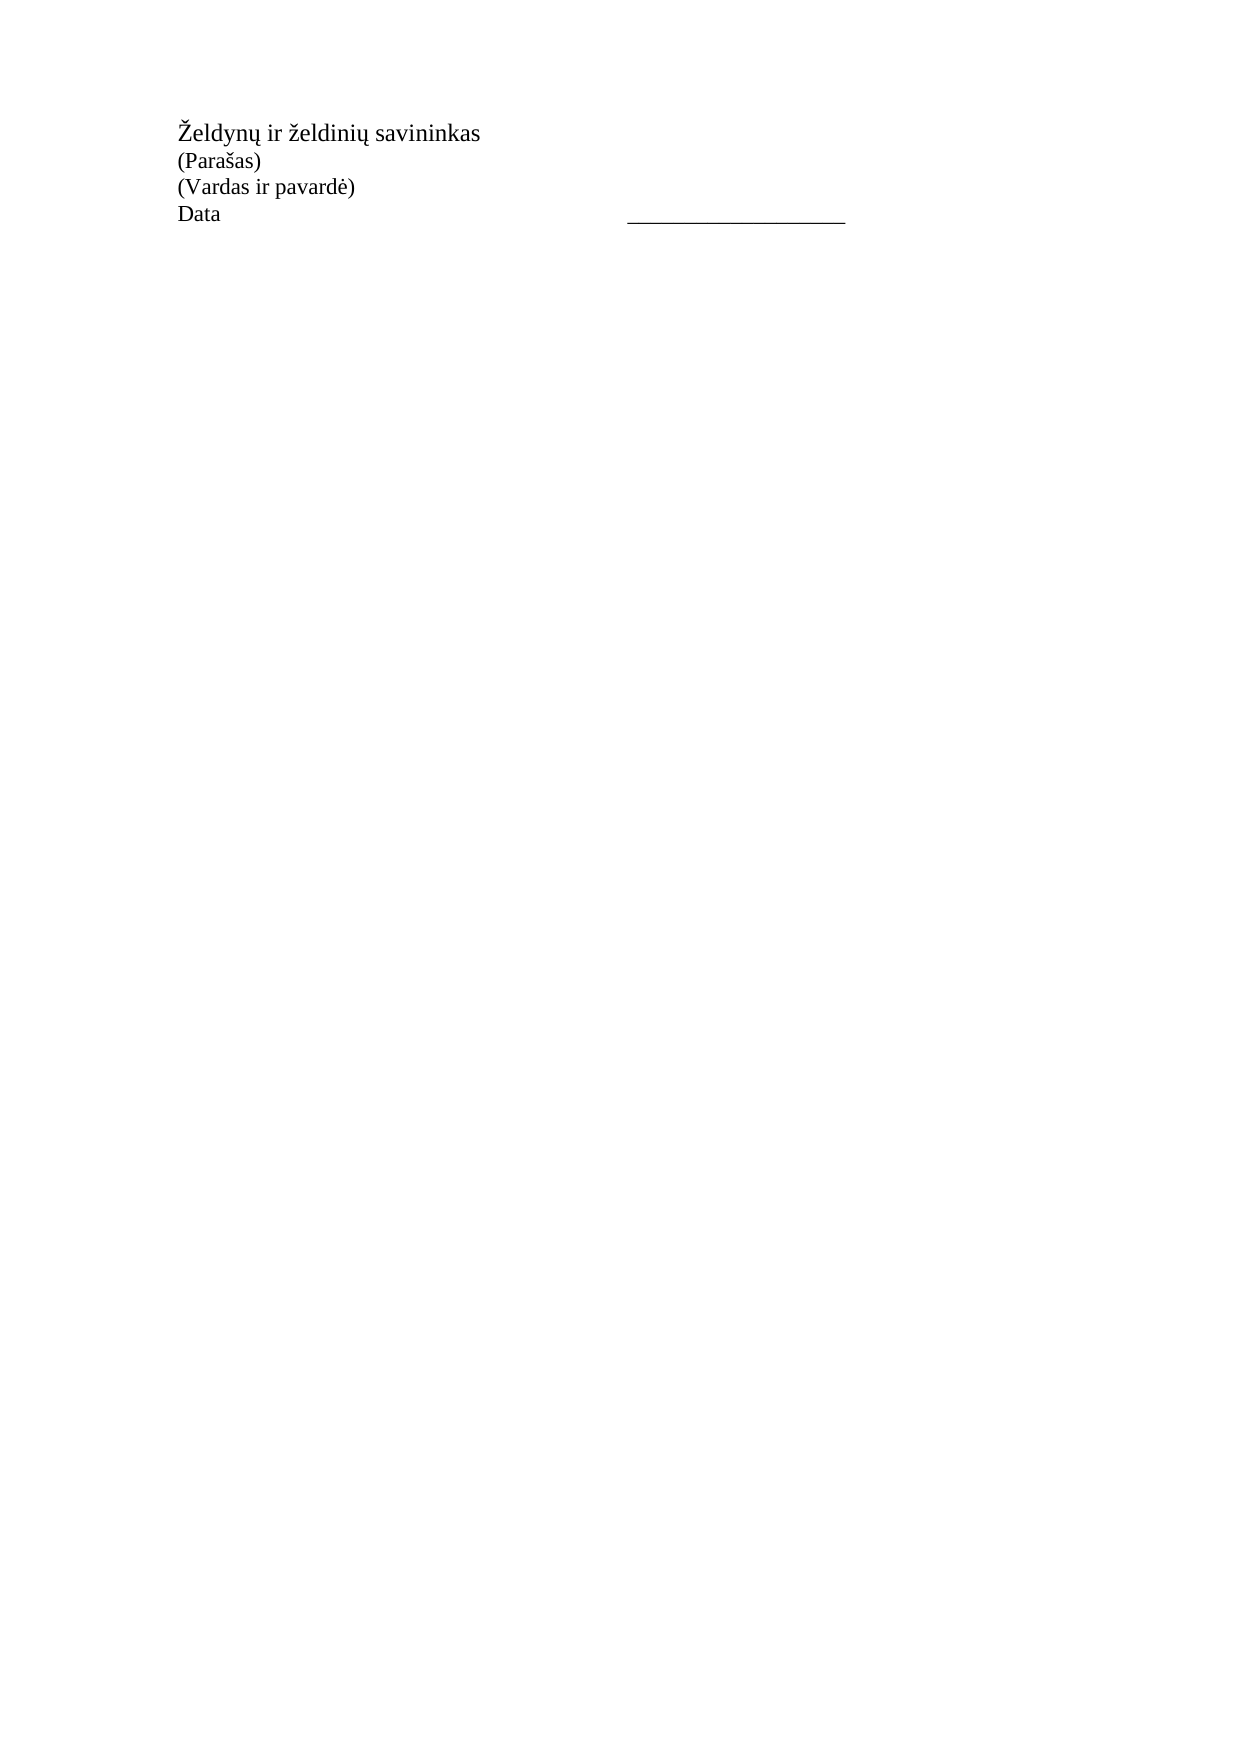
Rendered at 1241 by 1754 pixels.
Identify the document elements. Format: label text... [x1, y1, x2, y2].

text Data ___________________ [177, 199, 1181, 226]
text (Vardas ir pavardė) [177, 173, 1181, 199]
text Želdynų ir želdinių savininkas [177, 118, 1181, 147]
text (Parašas) [177, 147, 1181, 173]
